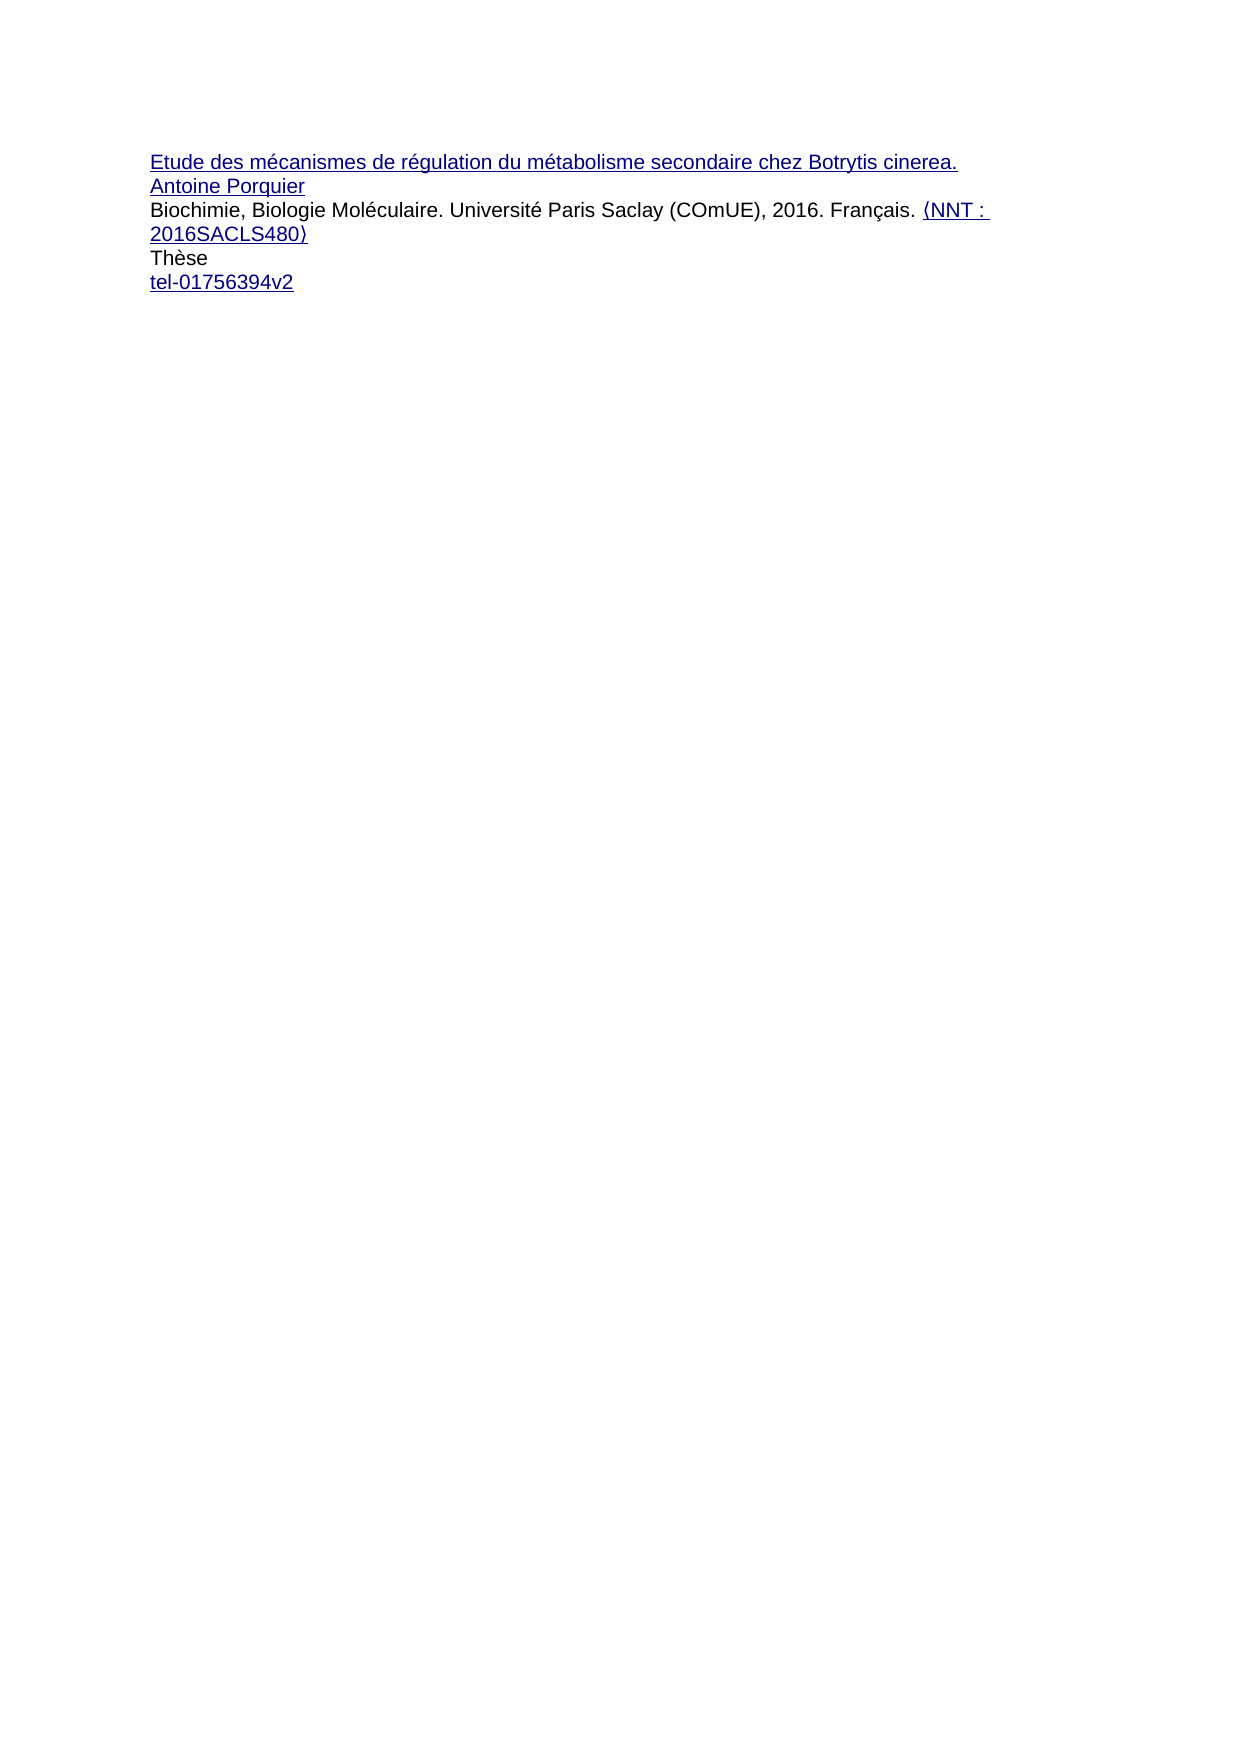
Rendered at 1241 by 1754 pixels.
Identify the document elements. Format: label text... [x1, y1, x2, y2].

table_header Etude des mécanismes de régulation du métabolisme secondaire chez Botrytis cinerea. Antoine Porquier Biochimie, Biologie Moléculaire. Université Paris Saclay (COmUE), 2016. Français. ⟨NNT : 2016SACLS480⟩ Thèse tel-01756394v2 [150, 150, 1090, 294]
